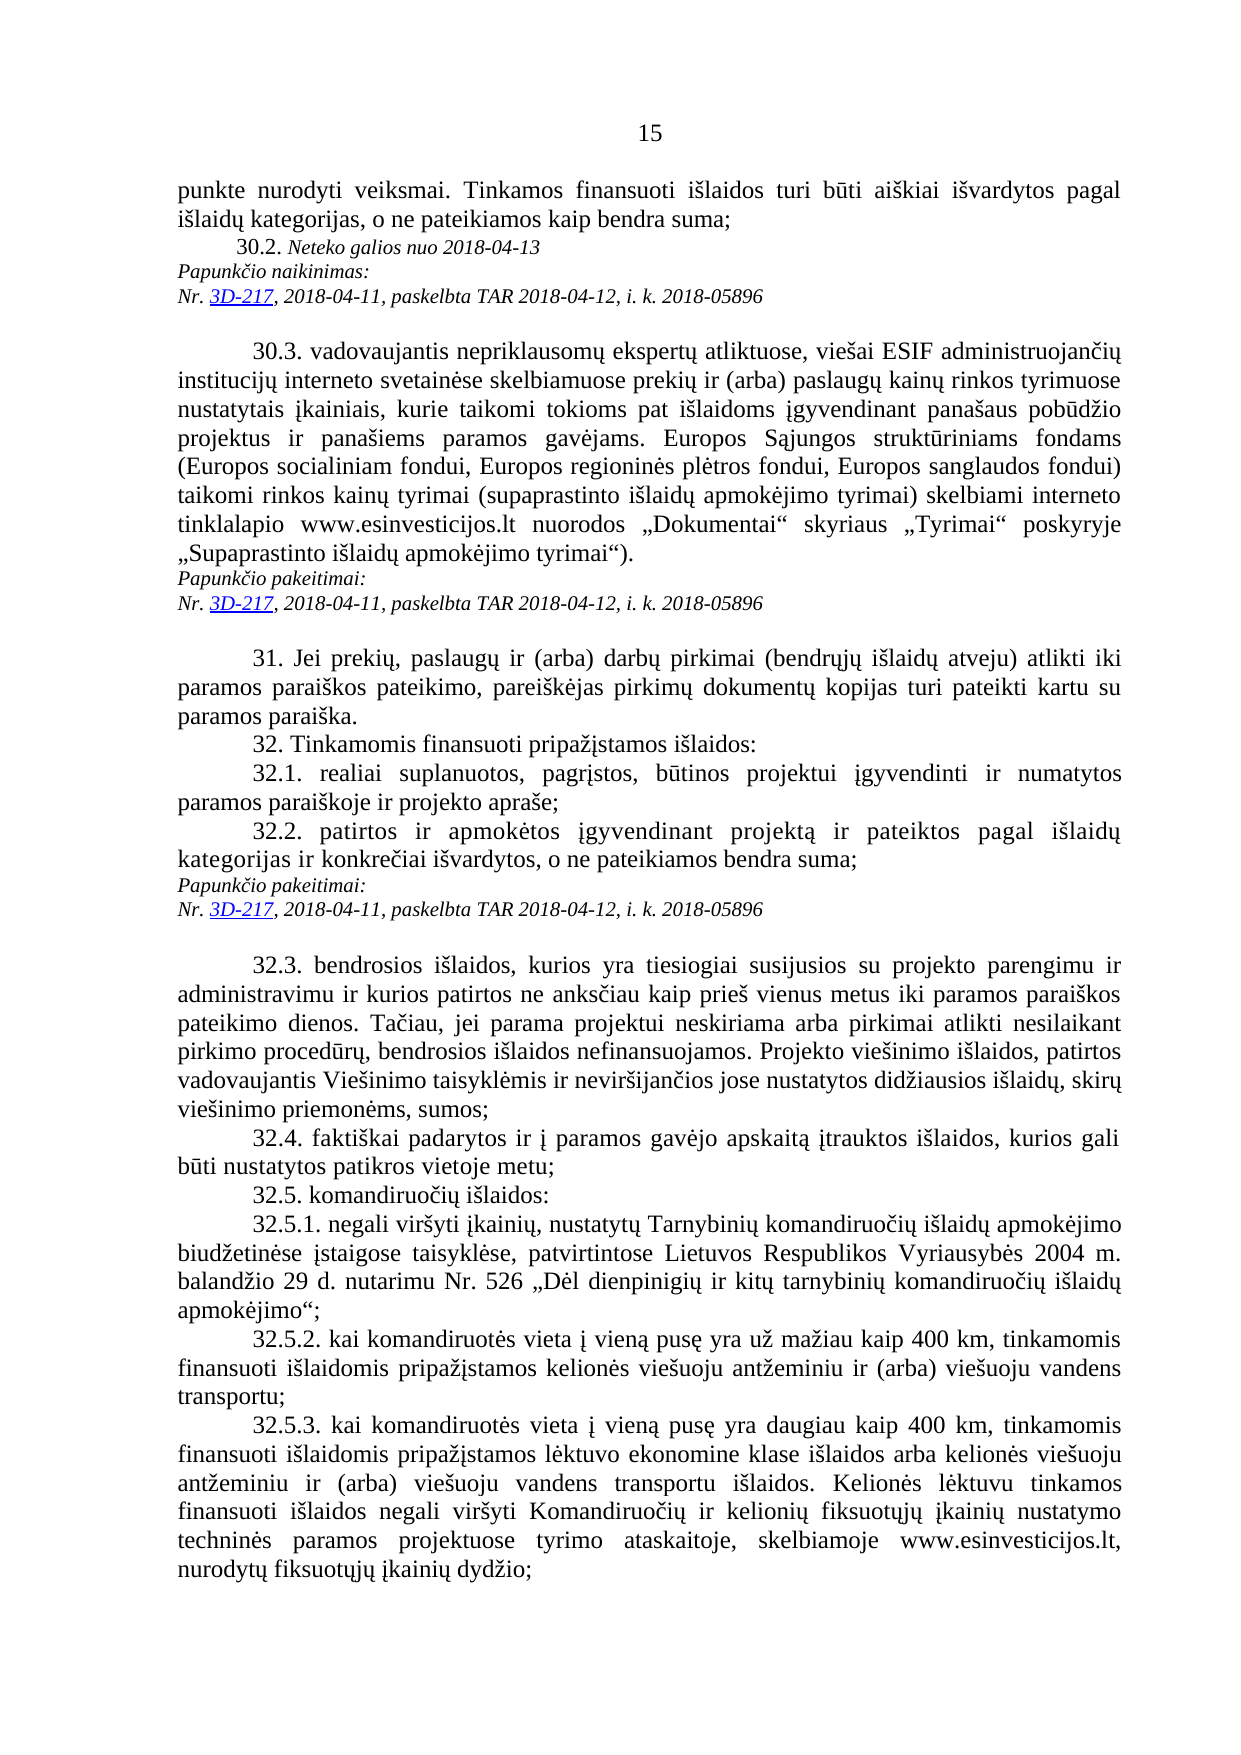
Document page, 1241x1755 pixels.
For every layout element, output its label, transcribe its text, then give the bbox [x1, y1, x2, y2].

text Nr. 3D-217, 2018-04-11, paskelbta TAR 2018-04-12, i. k. 2018-05896 [177, 897, 1122, 921]
text 32.5.3. kai komandiruotės vieta į vieną pusę yra daugiau kaip 400 km, tinkamomis finansuoti išlaidomis pripažįstamos lėktuvo ekonomine klase išlaidos arba kelionės viešuoju antžeminiu ir (arba) viešuoju vandens transportu išlaidos. Kelionės lėktuvu tinkamos finansuoti išlaidos negali viršyti Komandiruočių ir kelionių fiksuotųjų įkainių nustatymo techninės paramos projektuose tyrimo ataskaitoje, skelbiamoje www.esinvesticijos.lt, nurodytų fiksuotųjų įkainių dydžio; [177, 1410, 1122, 1583]
text Papunkčio naikinimas: [177, 259, 1122, 283]
text 32.2. patirtos ir apmokėtos įgyvendinant projektą ir pateiktos pagal išlaidų kategorijas ir konkrečiai išvardytos, o ne pateikiamos bendra suma; [177, 816, 1122, 873]
text Nr. 3D-217, 2018-04-11, paskelbta TAR 2018-04-12, i. k. 2018-05896 [177, 590, 1122, 614]
text Nr. 3D-217, 2018-04-11, paskelbta TAR 2018-04-12, i. k. 2018-05896 [177, 283, 1122, 308]
text 30.3. vadovaujantis nepriklausomų ekspertų atliktuose, viešai ESIF administruojančių institucijų interneto svetainėse skelbiamuose prekių ir (arba) paslaugų kainų rinkos tyrimuose nustatytais įkainiais, kurie taikomi tokioms pat išlaidoms įgyvendinant panašaus pobūdžio projektus ir panašiems paramos gavėjams. Europos Sąjungos struktūriniams fondams (Europos socialiniam fondui, Europos regioninės plėtros fondui, Europos sanglaudos fondui) taikomi rinkos kainų tyrimai (supaprastinto išlaidų apmokėjimo tyrimai) skelbiami interneto tinklalapio www.esinvesticijos.lt nuorodos „Dokumentai“ skyriaus „Tyrimai“ poskyryje „Supaprastinto išlaidų apmokėjimo tyrimai“). [177, 336, 1122, 566]
text 32.5.1. negali viršyti įkainių, nustatytų Tarnybinių komandiruočių išlaidų apmokėjimo biudžetinėse įstaigose taisyklėse, patvirtintose Lietuvos Respublikos Vyriausybės 2004 m. balandžio 29 d. nutarimu Nr. 526 „Dėl dienpinigių ir kitų tarnybinių komandiruočių išlaidų apmokėjimo“; [177, 1209, 1122, 1324]
text 32.5. komandiruočių išlaidos: [177, 1180, 1122, 1209]
text 31. Jei prekių, paslaugų ir (arba) darbų pirkimai (bendrųjų išlaidų atveju) atlikti iki paramos paraiškos pateikimo, pareiškėjas pirkimų dokumentų kopijas turi pateikti kartu su paramos paraiška. [177, 643, 1122, 729]
text 32.5.2. kai komandiruotės vieta į vieną pusę yra už mažiau kaip 400 km, tinkamomis finansuoti išlaidomis pripažįstamos kelionės viešuoju antžeminiu ir (arba) viešuoju vandens transportu; [177, 1324, 1122, 1410]
text Papunkčio pakeitimai: [177, 566, 1122, 590]
text punkte nurodyti veiksmai. Tinkamos finansuoti išlaidos turi būti aiškiai išvardytos pagal išlaidų kategorijas, o ne pateikiamos kaip bendra suma; [177, 176, 1122, 233]
text Papunkčio pakeitimai: [177, 873, 1122, 897]
text 32.1. realiai suplanuotos, pagrįstos, būtinos projektui įgyvendinti ir numatytos paramos paraiškoje ir projekto apraše; [177, 758, 1122, 816]
text 32.3. bendrosios išlaidos, kurios yra tiesiogiai susijusios su projekto parengimu ir administravimu ir kurios patirtos ne anksčiau kaip prieš vienus metus iki paramos paraiškos pateikimo dienos. Tačiau, jei parama projektui neskiriama arba pirkimai atlikti nesilaikant pirkimo procedūrų, bendrosios išlaidos nefinansuojamos. Projekto viešinimo išlaidos, patirtos vadovaujantis Viešinimo taisyklėmis ir neviršijančios jose nustatytos didžiausios išlaidų, skirų viešinimo priemonėms, sumos; [177, 950, 1122, 1123]
text 32. Tinkamomis finansuoti pripažįstamos išlaidos: [177, 729, 1122, 758]
text 32.4. faktiškai padarytos ir į paramos gavėjo apskaitą įtrauktos išlaidos, kurios gali būti nustatytos patikros vietoje metu; [177, 1123, 1122, 1180]
text 30.2. Neteko galios nuo 2018-04-13 [177, 233, 1122, 259]
